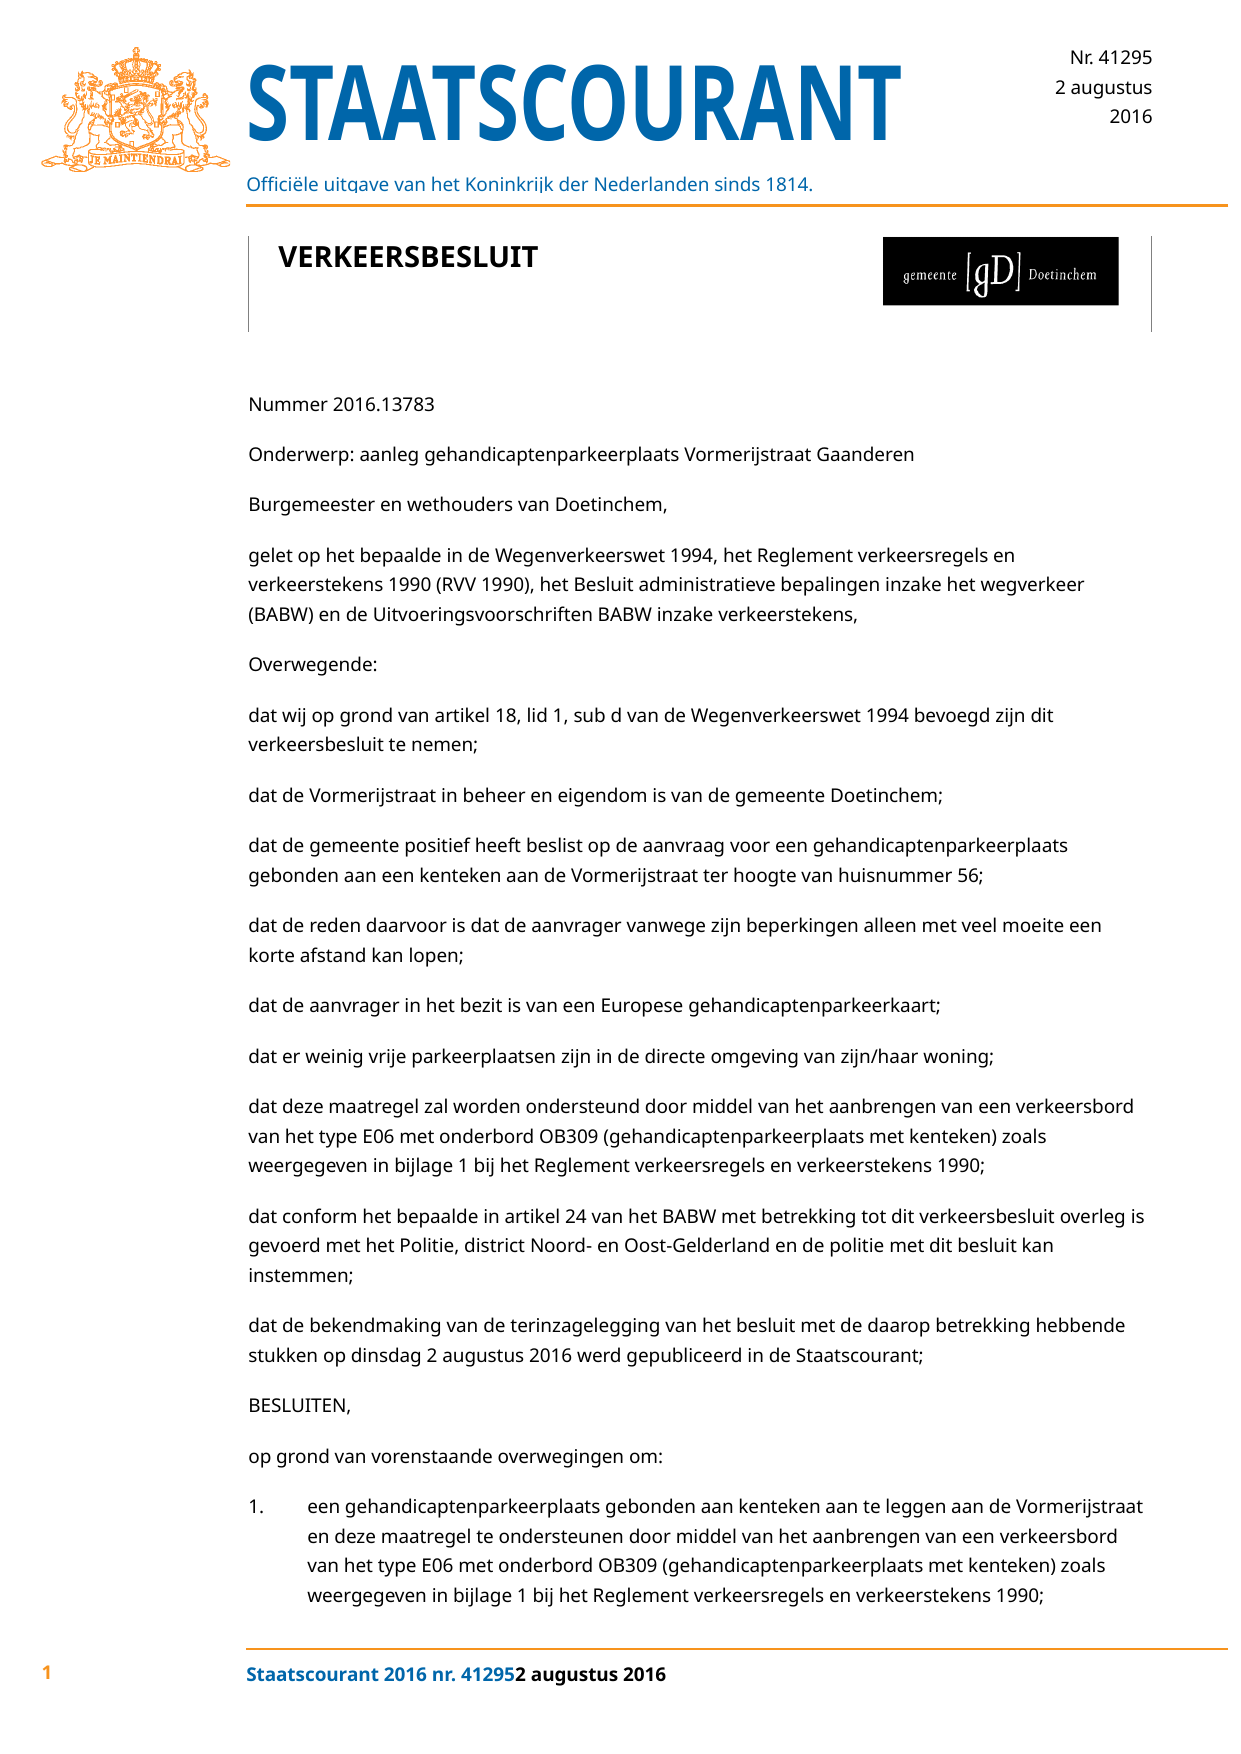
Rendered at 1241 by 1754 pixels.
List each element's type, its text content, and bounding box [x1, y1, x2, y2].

text Overwegende: [248, 652, 1152, 677]
text dat de aanvrager in het bezit is van een Europese gehandicaptenparkeerkaart; [248, 992, 1152, 1018]
text Onderwerp: aanleg gehandicaptenparkeerplaats Vormerijstraat Gaanderen [248, 441, 1152, 467]
text dat de gemeente positief heeft beslist op de aanvraag voor een gehandicaptenparkeerplaats gebonden aan een kenteken aan de Vormerijstraat ter hoogte van huisnummer 56; [248, 832, 1152, 888]
text dat wij op grond van artikel 18, lid 1, sub d van de Wegenverkeerswet 1994 bevoegd zijn dit verkeersbesluit te nemen; [248, 702, 1152, 757]
table_header VERKEERSBESLUIT [249, 236, 850, 332]
text dat de bekendmaking van de terinzagelegging van het besluit met de daarop betrekking hebbende stukken op dinsdag 2 augustus 2016 werd gepubliceerd in de Staatscourant; [248, 1312, 1152, 1368]
picture [41, 47, 231, 172]
picture [882, 236, 1119, 306]
text dat conform het bepaalde in artikel 24 van het BABW met betrekking tot dit verkeersbesluit overleg is gevoerd met het Politie, district Noord- en Oost-Gelderland en de politie met dit besluit kan instemmen; [248, 1203, 1152, 1288]
list een gehandicaptenparkeerplaats gebonden aan kenteken aan te leggen aan de Vormerijstraat en deze maatregel te ondersteunen door middel van het aanbrengen van een verkeersbord van het type E06 met onderbord OB309 (gehandicaptenparkeerplaats met kenteken) zoals weergegeven in bijlage 1 bij het Reglement verkeersregels en verkeerstekens 1990; [248, 1493, 1152, 1608]
text Nummer 2016.13783 [248, 391, 1152, 416]
text dat deze maatregel zal worden ondersteund door middel van het aanbrengen van een verkeersbord van het type E06 met onderbord OB309 (gehandicaptenparkeerplaats met kenteken) zoals weergegeven in bijlage 1 bij het Reglement verkeersregels en verkeerstekens 1990; [248, 1093, 1152, 1178]
text dat de reden daarvoor is dat de aanvrager vanwege zijn beperkingen alleen met veel moeite een korte afstand kan lopen; [248, 912, 1152, 968]
text BESLUITEN, [248, 1392, 1152, 1418]
table_header [850, 236, 1151, 332]
text dat de Vormerijstraat in beheer en eigendom is van de gemeente Doetinchem; [248, 782, 1152, 808]
text gelet op het bepaalde in de Wegenverkeerswet 1994, het Reglement verkeersregels en verkeerstekens 1990 (RVV 1990), het Besluit administratieve bepalingen inzake het wegverkeer (BABW) en de Uitvoeringsvoorschriften BABW inzake verkeerstekens, [248, 542, 1152, 627]
text op grond van vorenstaande overwegingen om: [248, 1443, 1152, 1468]
text Burgemeester en wethouders van Doetinchem, [248, 492, 1152, 517]
text dat er weinig vrije parkeerplaatsen zijn in de directe omgeving van zijn/haar woning; [248, 1043, 1152, 1068]
